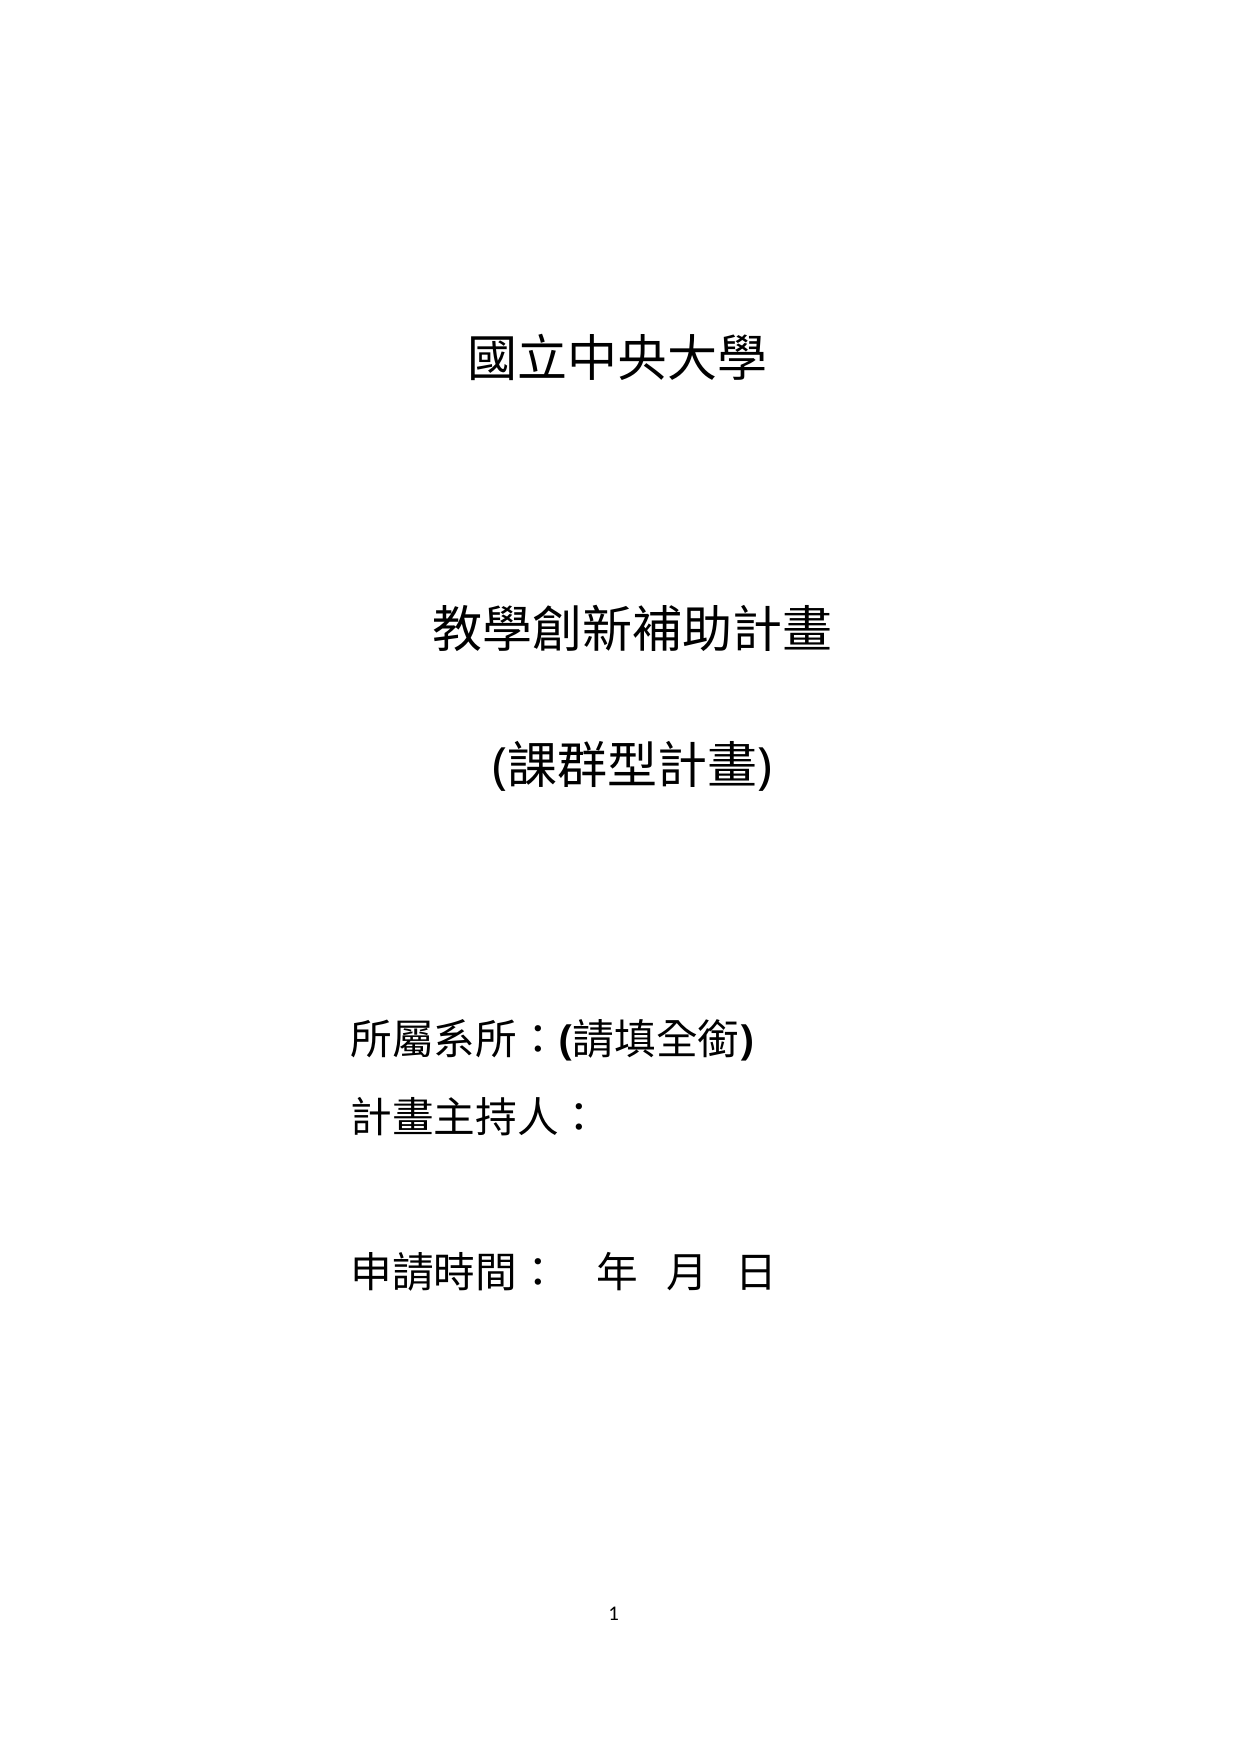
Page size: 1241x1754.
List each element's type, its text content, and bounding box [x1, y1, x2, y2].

text 計畫主持人： [350, 1073, 1086, 1135]
text 教學創新補助計畫 [75, 553, 1086, 678]
text 申請時間： 年 月 日 [350, 1228, 1086, 1291]
text (課群型計畫) [75, 688, 1086, 813]
text 國立中央大學 [75, 282, 1086, 407]
text 所屬系所：(請填全銜) [350, 995, 1086, 1057]
